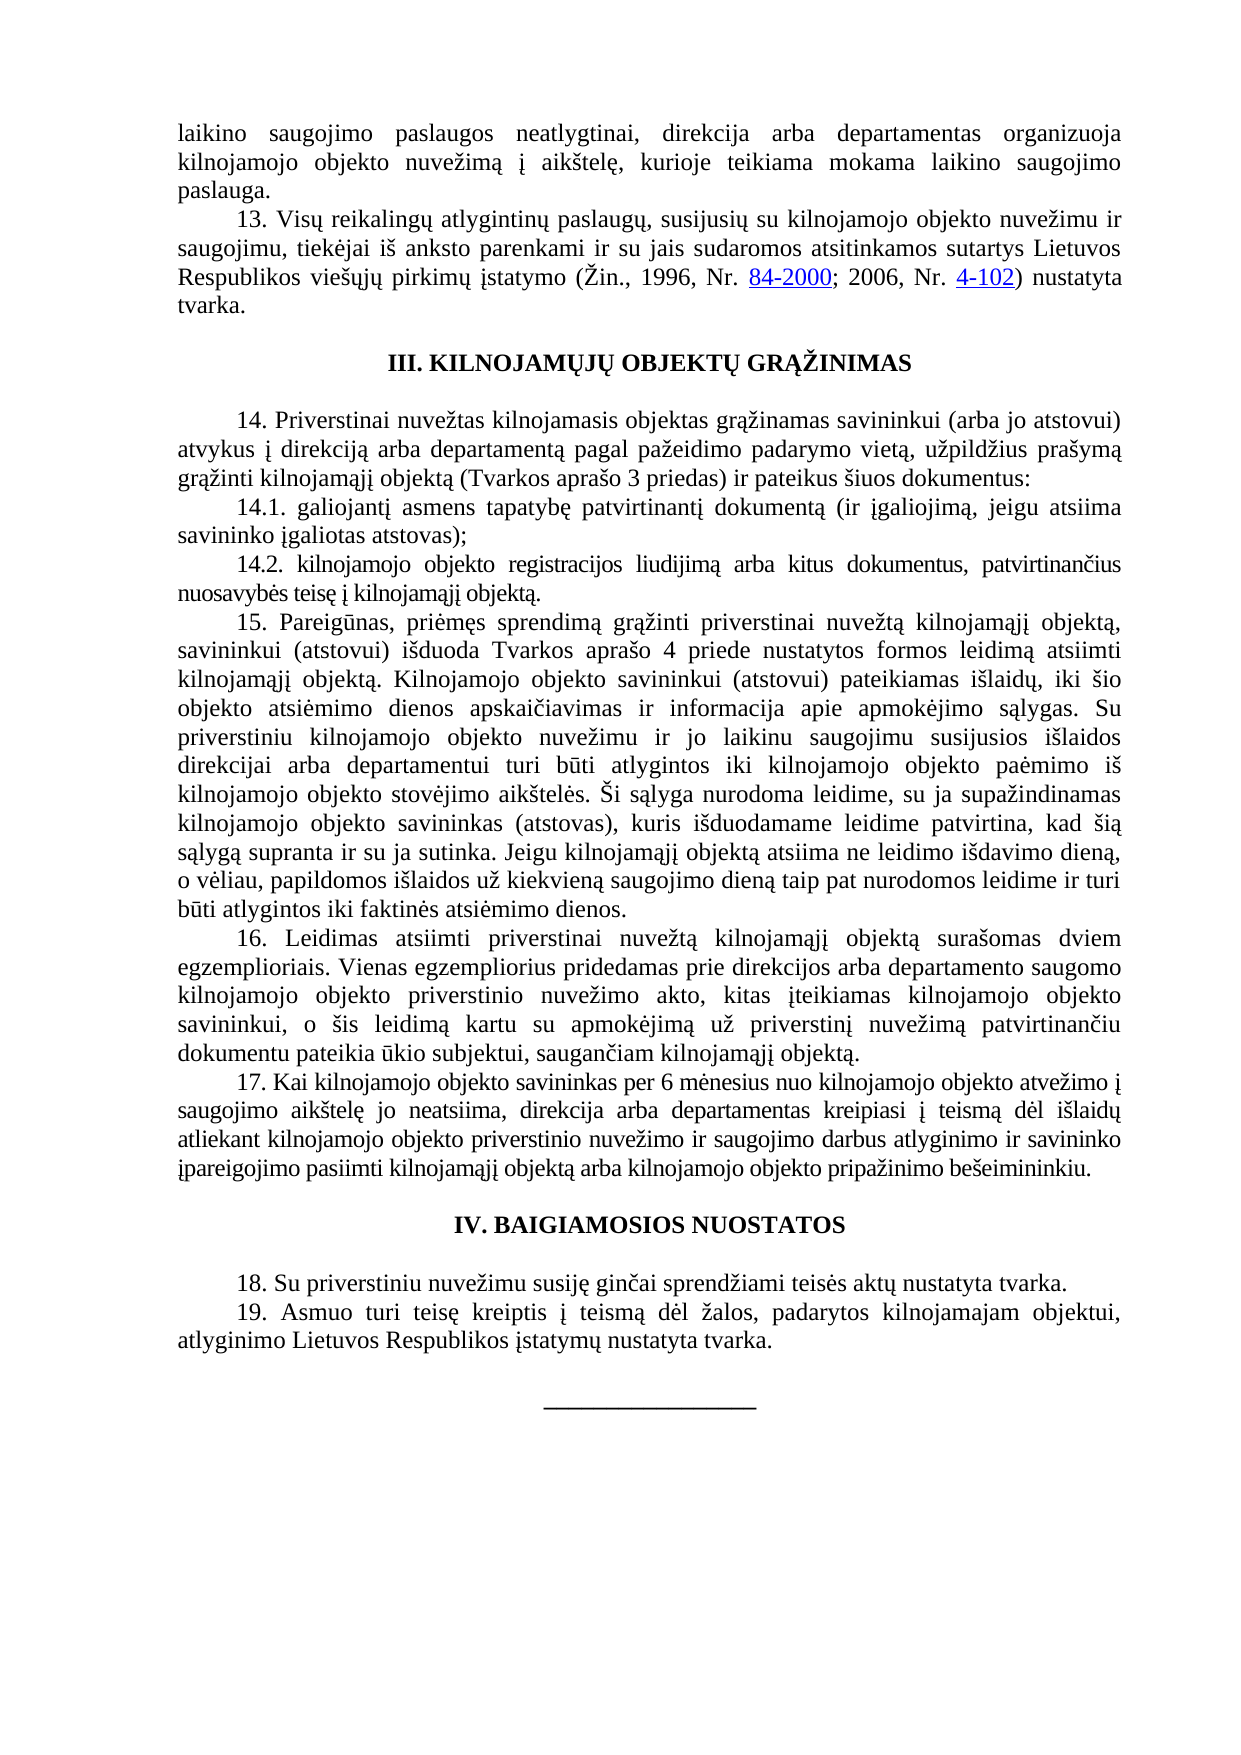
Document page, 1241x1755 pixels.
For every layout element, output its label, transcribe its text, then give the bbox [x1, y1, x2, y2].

text 17. Kai kilnojamojo objekto savininkas per 6 mėnesius nuo kilnojamojo objekto atvežimo į saugojimo aikštelę jo neatsiima, direkcija arba departamentas kreipiasi į teismą dėl išlaidų atliekant kilnojamojo objekto priverstinio nuvežimo ir saugojimo darbus atlyginimo ir savininko įpareigojimo pasiimti kilnojamąjį objektą arba kilnojamojo objekto pripažinimo bešeimininkiu. [177, 1067, 1122, 1182]
text 14.1. galiojantį asmens tapatybę patvirtinantį dokumentą (ir įgaliojimą, jeigu atsiima savininko įgaliotas atstovas); [177, 492, 1122, 549]
text 18. Su priverstiniu nuvežimu susiję ginčai sprendžiami teisės aktų nustatyta tvarka. [177, 1268, 1122, 1297]
text III. KILNOJAMŲJŲ OBJEKTŲ GRĄŽINIMAS [177, 348, 1122, 377]
text IV. BAIGIAMOSIOS NUOSTATOS [177, 1211, 1122, 1239]
text 14.2. kilnojamojo objekto registracijos liudijimą arba kitus dokumentus, patvirtinančius nuosavybės teisę į kilnojamąjį objektą. [177, 549, 1122, 607]
text 14. Priverstinai nuvežtas kilnojamasis objektas grąžinamas savininkui (arba jo atstovui) atvykus į direkciją arba departamentą pagal pažeidimo padarymo vietą, užpildžius prašymą grąžinti kilnojamąjį objektą (Tvarkos aprašo 3 priedas) ir pateikus šiuos dokumentus: [177, 406, 1122, 492]
text 15. Pareigūnas, priėmęs sprendimą grąžinti priverstinai nuvežtą kilnojamąjį objektą, savininkui (atstovui) išduoda Tvarkos aprašo 4 priede nustatytos formos leidimą atsiimti kilnojamąjį objektą. Kilnojamojo objekto savininkui (atstovui) pateikiamas išlaidų, iki šio objekto atsiėmimo dienos apskaičiavimas ir informacija apie apmokėjimo sąlygas. Su priverstiniu kilnojamojo objekto nuvežimu ir jo laikinu saugojimu susijusios išlaidos direkcijai arba departamentui turi būti atlygintos iki kilnojamojo objekto paėmimo iš kilnojamojo objekto stovėjimo aikštelės. Ši sąlyga nurodoma leidime, su ja supažindinamas kilnojamojo objekto savininkas (atstovas), kuris išduodamame leidime patvirtina, kad šią sąlygą supranta ir su ja sutinka. Jeigu kilnojamąjį objektą atsiima ne leidimo išdavimo dieną, o vėliau, papildomos išlaidos už kiekvieną saugojimo dieną taip pat nurodomos leidime ir turi būti atlygintos iki faktinės atsiėmimo dienos. [177, 607, 1122, 923]
text laikino saugojimo paslaugos neatlygtinai, direkcija arba departamentas organizuoja kilnojamojo objekto nuvežimą į aikštelę, kurioje teikiama mokama laikino saugojimo paslauga. [177, 118, 1122, 204]
text 13. Visų reikalingų atlygintinų paslaugų, susijusių su kilnojamojo objekto nuvežimu ir saugojimu, tiekėjai iš anksto parenkami ir su jais sudaromos atsitinkamos sutartys Lietuvos Respublikos viešųjų pirkimų įstatymo (Žin., 1996, Nr. 84-2000; 2006, Nr. 4-102) nustatyta tvarka. [177, 204, 1122, 319]
text 16. Leidimas atsiimti priverstinai nuvežtą kilnojamąjį objektą surašomas dviem egzemplioriais. Vienas egzempliorius pridedamas prie direkcijos arba departamento saugomo kilnojamojo objekto priverstinio nuvežimo akto, kitas įteikiamas kilnojamojo objekto savininkui, o šis leidimą kartu su apmokėjimą už priverstinį nuvežimą patvirtinančiu dokumentu pateikia ūkio subjektui, saugančiam kilnojamąjį objektą. [177, 923, 1122, 1067]
text _________________ [177, 1383, 1122, 1412]
text 19. Asmuo turi teisę kreiptis į teismą dėl žalos, padarytos kilnojamajam objektui, atlyginimo Lietuvos Respublikos įstatymų nustatyta tvarka. [177, 1297, 1122, 1354]
